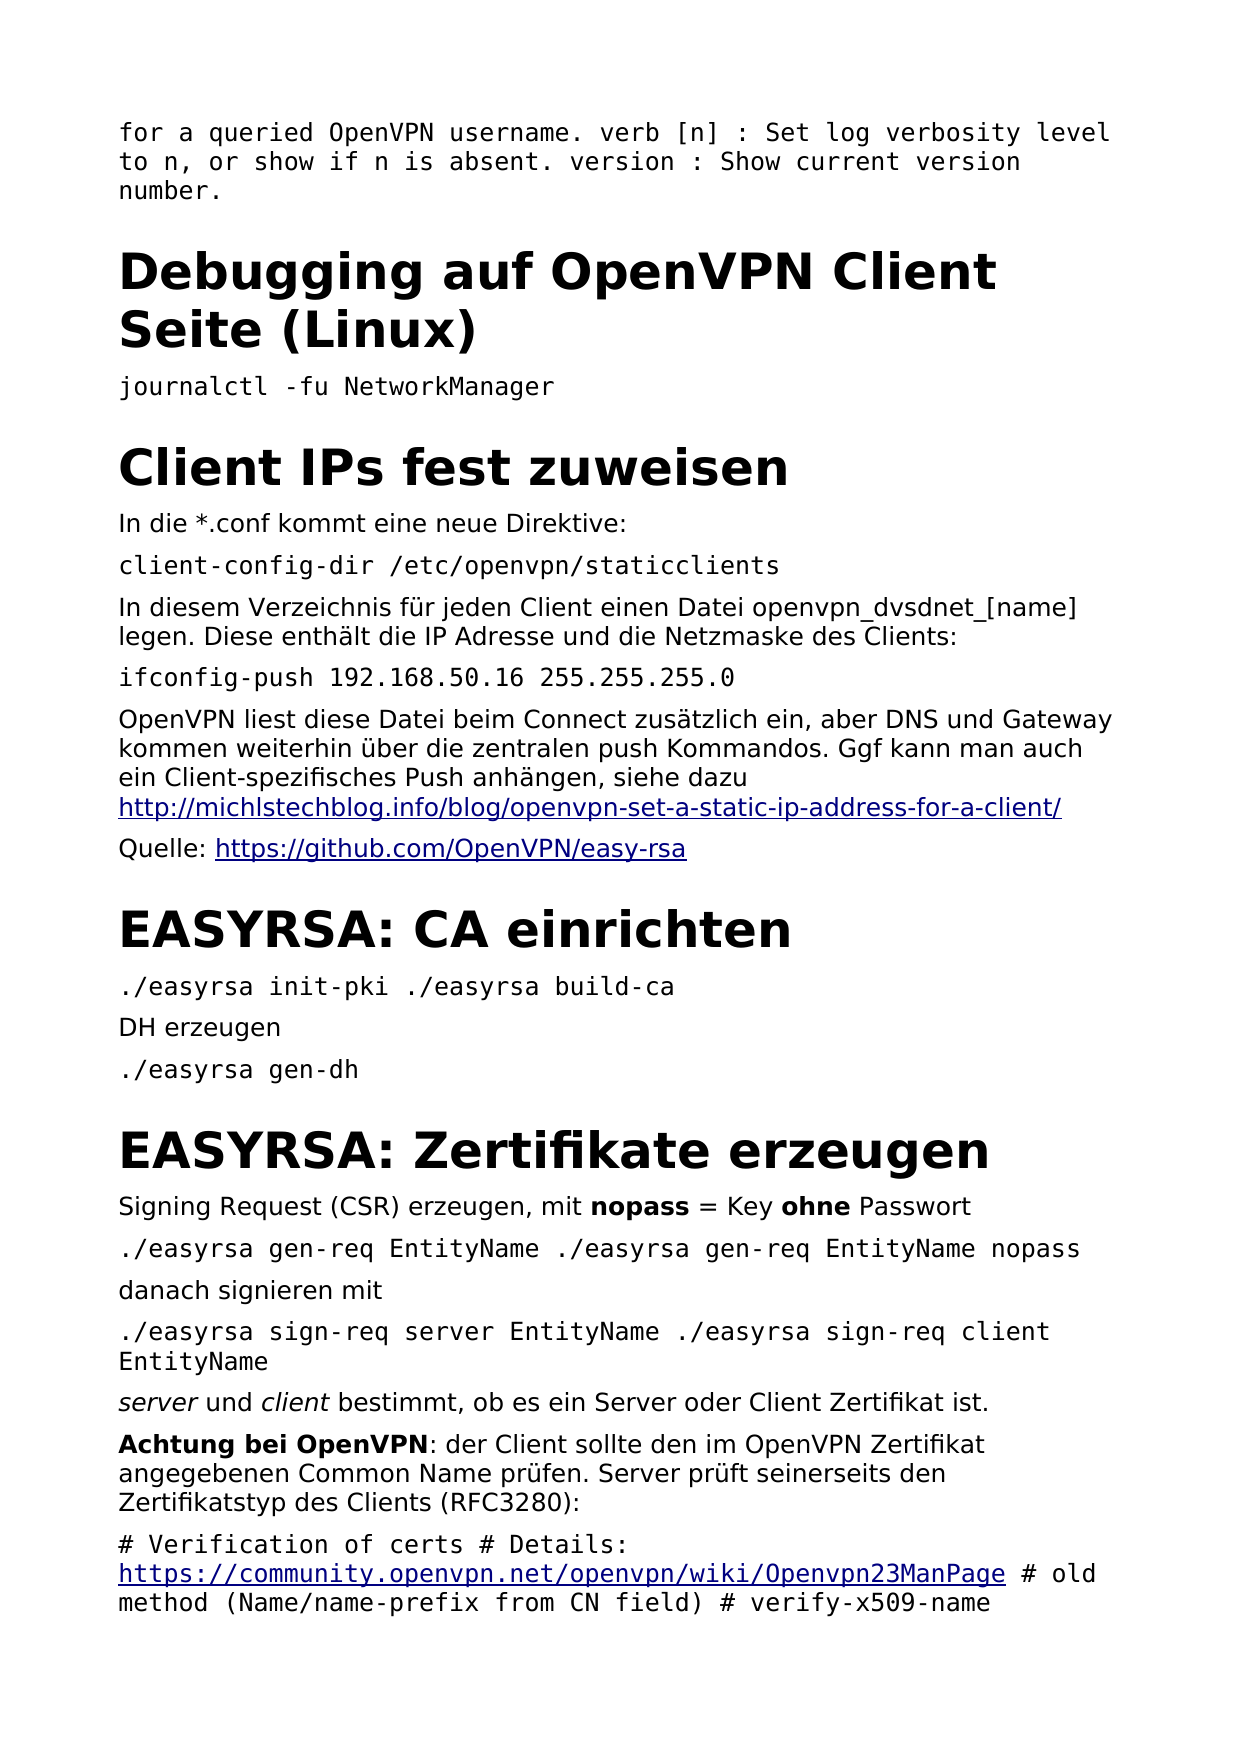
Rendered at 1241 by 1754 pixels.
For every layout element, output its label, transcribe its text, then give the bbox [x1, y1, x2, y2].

text OpenVPN liest diese Datei beim Connect zusätzlich ein, aber DNS und Gateway kommen weiterhin über die zentralen push Kommandos. Ggf kann man auch ein Client-spezifisches Push anhängen, siehe dazu http://michlstechblog.info/blog/openvpn-set-a-static-ip-address-for-a-client/ [118, 705, 1122, 822]
text Quelle: https://github.com/OpenVPN/easy-rsa [118, 834, 1122, 864]
text # Verification of certs # Details: https://community.openvpn.net/openvpn/wiki/Openvpn23ManPage # old method (Name/name-prefix from CN field) # verify-x509-name [118, 1530, 1122, 1618]
text ./easyrsa sign-req server EntityName ./easyrsa sign-req client EntityName [118, 1318, 1122, 1376]
text DH erzeugen [118, 1013, 1122, 1043]
text ifconfig-push 192.168.50.16 255.255.255.0 [118, 664, 1122, 693]
text Achtung bei OpenVPN: der Client sollte den im OpenVPN Zertifikat angegebenen Common Name prüfen. Server prüft seinerseits den Zertifikatstyp des Clients (RFC3280): [118, 1430, 1122, 1518]
text ./easyrsa init-pki ./easyrsa build-ca [118, 972, 1122, 1001]
text server und client bestimmt, ob es ein Server oder Client Zertifikat ist. [118, 1388, 1122, 1418]
text client-config-dir /etc/openvpn/staticclients [118, 551, 1122, 580]
text ./easyrsa gen-req EntityName ./easyrsa gen-req EntityName nopass [118, 1234, 1122, 1263]
text for a queried OpenVPN username. verb [n] : Set log verbosity level to n, or show if n is absent. version : Show current version number. [118, 118, 1122, 206]
text ./easyrsa gen-dh [118, 1055, 1122, 1084]
text danach signieren mit [118, 1276, 1122, 1305]
text In die *.conf kommt eine neue Direktive: [118, 509, 1122, 539]
subtitle EASYRSA: CA einrichten [118, 901, 1122, 959]
subtitle EASYRSA: Zertifikate erzeugen [118, 1122, 1122, 1180]
text Signing Request (CSR) erzeugen, mit nopass = Key ohne Passwort [118, 1193, 1122, 1222]
text journalctl -fu NetworkManager [118, 372, 1122, 401]
subtitle Debugging auf OpenVPN Client Seite (Linux) [118, 243, 1122, 359]
text In diesem Verzeichnis für jeden Client einen Datei openvpn_dvsdnet_[name] legen. Diese enthält die IP Adresse und die Netzmaske des Clients: [118, 593, 1122, 651]
subtitle Client IPs fest zuweisen [118, 439, 1122, 497]
